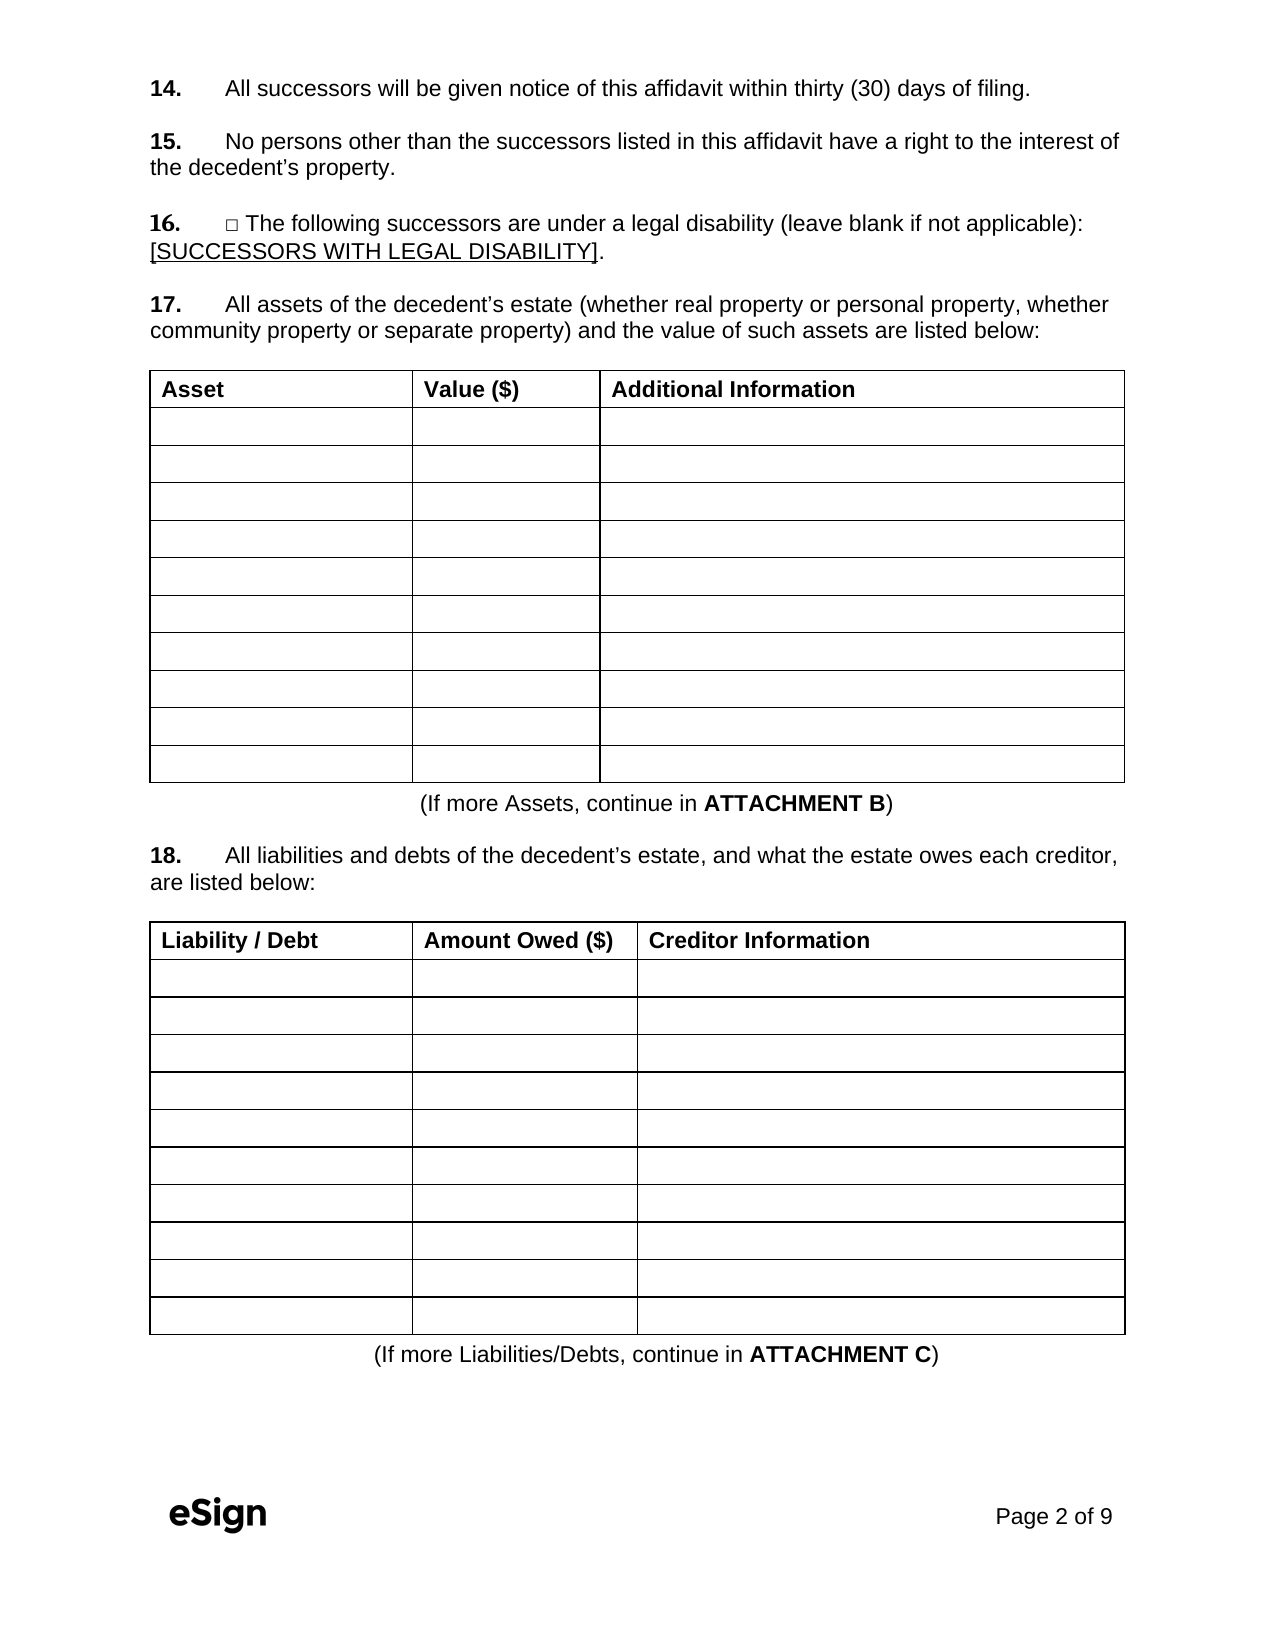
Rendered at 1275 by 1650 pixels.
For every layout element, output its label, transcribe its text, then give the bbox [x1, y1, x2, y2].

table_cell [151, 446, 412, 482]
table_cell [151, 671, 412, 707]
table_cell [638, 1148, 1124, 1184]
table_header Value ($) [413, 371, 599, 407]
table_cell [413, 596, 599, 632]
table_cell [151, 998, 412, 1034]
table_cell [413, 633, 599, 670]
table_cell [413, 1298, 637, 1334]
table_header Additional Information [601, 371, 1124, 407]
table_cell [151, 521, 412, 557]
table_cell [638, 960, 1124, 996]
table_cell [601, 483, 1124, 520]
table_cell [638, 1260, 1124, 1296]
table_cell [413, 960, 637, 996]
table_header Liability / Debt [151, 923, 412, 959]
table_cell [601, 558, 1124, 595]
table_cell [413, 521, 599, 557]
table_cell [413, 483, 599, 520]
table_cell [413, 746, 599, 782]
table_cell [151, 558, 412, 595]
table_cell [413, 671, 599, 707]
table_cell [601, 746, 1124, 782]
table_cell [638, 998, 1124, 1034]
table_cell [151, 1223, 412, 1259]
list No persons other than the successors listed in this affidavit have a right to the interest of the decedent’s property. [150, 128, 1125, 180]
table_cell [151, 633, 412, 670]
table_header Creditor Information [638, 923, 1124, 959]
table_header Amount Owed ($) [413, 923, 637, 959]
table_cell [638, 1035, 1124, 1071]
table_cell [601, 408, 1124, 445]
table_cell [151, 483, 412, 520]
table_cell [638, 1298, 1124, 1334]
table_cell [413, 408, 599, 445]
table_cell [413, 1073, 637, 1109]
table_cell [413, 1223, 637, 1259]
table_cell [151, 1035, 412, 1071]
table_header Asset [151, 371, 412, 407]
list All successors will be given notice of this affidavit within thirty (30) days of filing. [150, 75, 1125, 101]
table_cell [413, 1260, 637, 1296]
table_cell [601, 671, 1124, 707]
list All liabilities and debts of the decedent’s estate, and what the estate owes each creditor, are listed below: [150, 842, 1125, 895]
table_cell [601, 596, 1124, 632]
table_cell [151, 960, 412, 996]
list ☐ The following successors are under a legal disability (leave blank if not applicable): [150, 207, 1125, 238]
table_cell [151, 708, 412, 745]
list All assets of the decedent’s estate (whether real property or personal property, whether community property or separate property) and the value of such assets are listed below: [150, 291, 1125, 343]
table_cell [601, 633, 1124, 670]
table_cell [638, 1185, 1124, 1221]
table_cell [151, 596, 412, 632]
table_cell [413, 446, 599, 482]
table_cell [413, 1185, 637, 1221]
text (If more Assets, continue in ATTACHMENT B) [150, 789, 1125, 816]
table_cell [151, 1260, 412, 1296]
table_cell [151, 1148, 412, 1184]
table_cell [413, 998, 637, 1034]
table_cell [413, 1110, 637, 1146]
table_cell [638, 1110, 1124, 1146]
table_cell [413, 558, 599, 595]
table_cell [151, 746, 412, 782]
table_cell [151, 1298, 412, 1334]
table_cell [151, 1073, 412, 1109]
table_cell [151, 408, 412, 445]
table_cell [413, 1035, 637, 1071]
table_cell [601, 521, 1124, 557]
text (If more Liabilities/Debts, continue in ATTACHMENT C) [150, 1341, 1125, 1367]
table_cell [151, 1185, 412, 1221]
table_cell [601, 446, 1124, 482]
table_cell [413, 1148, 637, 1184]
table_cell [601, 708, 1124, 745]
table_cell [413, 708, 599, 745]
table_cell [638, 1073, 1124, 1109]
table_cell [151, 1110, 412, 1146]
table_cell [638, 1223, 1124, 1259]
list [SUCCESSORS WITH LEGAL DISABILITY]. [150, 238, 1125, 264]
